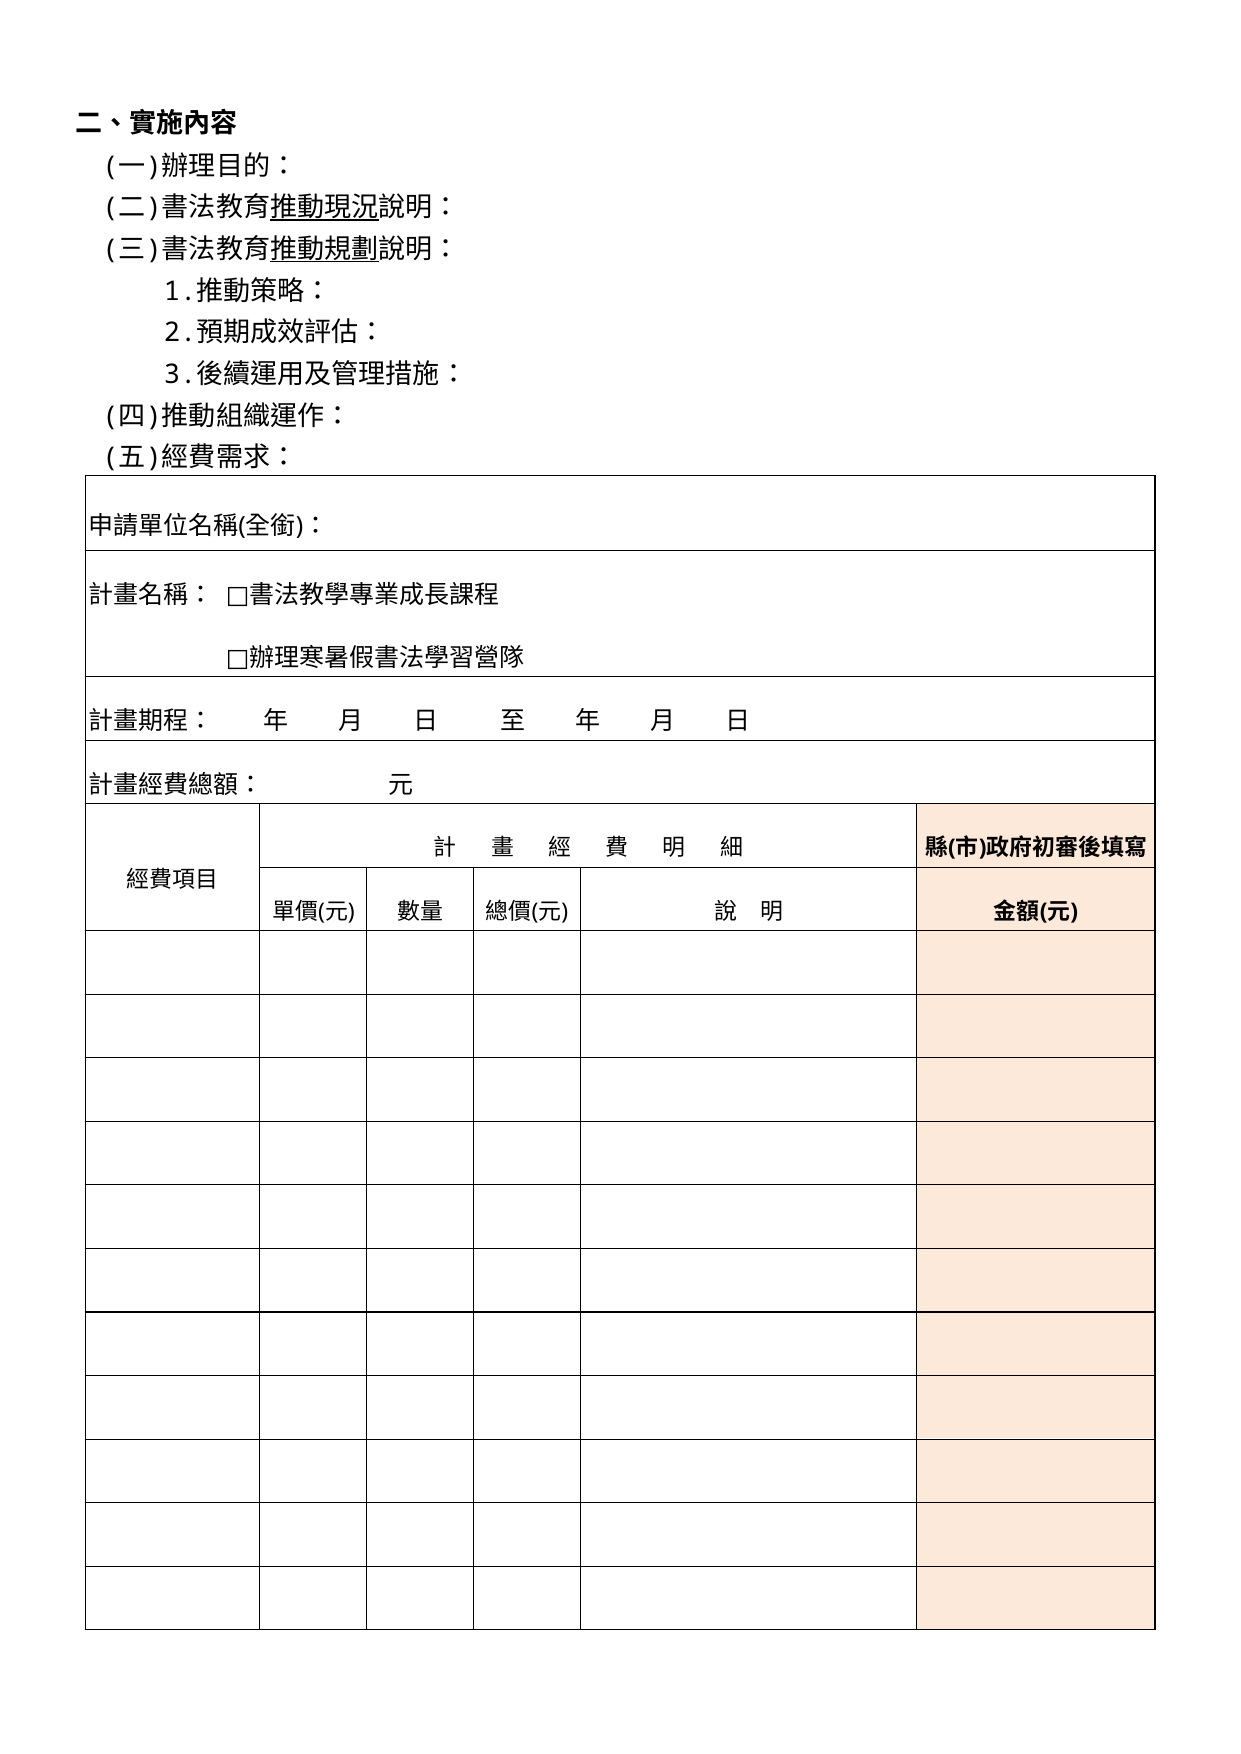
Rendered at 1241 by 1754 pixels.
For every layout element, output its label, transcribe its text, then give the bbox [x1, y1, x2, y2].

text 二、實施內容 [75, 96, 1165, 142]
table_cell [367, 1122, 473, 1184]
table_cell [367, 995, 473, 1057]
table_cell [367, 1376, 473, 1438]
table_cell [581, 1376, 916, 1438]
table_cell [581, 1440, 916, 1502]
table_cell [581, 995, 916, 1057]
text (四)推動組織運作： [75, 392, 1165, 433]
table_cell [260, 1376, 366, 1438]
text 2.預期成效評估： [75, 308, 1165, 350]
text (二)書法教育推動現況說明： [75, 183, 1165, 225]
table_cell [917, 1058, 1154, 1121]
table_cell 計畫經費總額： 元 [86, 741, 1154, 803]
table_cell [581, 1122, 916, 1184]
table_cell [474, 1249, 580, 1311]
text (三)書法教育推動規劃說明： [75, 225, 1165, 267]
table_cell [260, 1567, 366, 1629]
table_cell [367, 1249, 473, 1311]
text 1.推動策略： [75, 267, 1165, 308]
table_cell [367, 1313, 473, 1375]
table_cell [260, 995, 366, 1057]
table_cell [474, 1567, 580, 1629]
table_cell [260, 1313, 366, 1375]
table_cell 縣(市)政府初審後填寫 [917, 804, 1154, 867]
table_cell [917, 1185, 1154, 1248]
table_cell [581, 1058, 916, 1121]
table_cell 數量 [367, 868, 473, 930]
table_cell [367, 1185, 473, 1248]
table_cell [581, 1185, 916, 1248]
table_cell [917, 995, 1154, 1057]
table_cell [581, 1503, 916, 1566]
table_cell [917, 1122, 1154, 1184]
table_cell [917, 1440, 1154, 1502]
table_cell [917, 1376, 1154, 1438]
table_cell [86, 1122, 259, 1184]
table_cell [367, 1503, 473, 1566]
table_header 申請單位名稱(全銜)： [86, 476, 1154, 550]
table_cell [260, 1503, 366, 1566]
table_cell [474, 1440, 580, 1502]
table_cell [367, 931, 473, 994]
text (五)經費需求： [75, 433, 1215, 475]
table_cell [917, 1249, 1154, 1311]
table_cell [260, 931, 366, 994]
table_cell [474, 1376, 580, 1438]
table_cell [86, 995, 259, 1057]
table_cell [474, 1503, 580, 1566]
table_cell [474, 931, 580, 994]
table_cell [917, 1313, 1154, 1375]
table_cell [260, 1185, 366, 1248]
table_cell 說 明 [581, 868, 916, 930]
table_cell [86, 1567, 259, 1629]
table_cell [474, 1313, 580, 1375]
table_cell [260, 1058, 366, 1121]
table_cell [474, 1185, 580, 1248]
text 3.後續運用及管理措施： [75, 350, 1165, 392]
table_cell 計畫期程： 年 月 日 至 年 月 日 [86, 677, 1154, 739]
table_cell [474, 995, 580, 1057]
table_cell [86, 1440, 259, 1502]
table_cell [581, 1567, 916, 1629]
table_cell [86, 1185, 259, 1248]
table_cell [474, 1122, 580, 1184]
table_cell [917, 931, 1154, 994]
table_cell [86, 1503, 259, 1566]
table_cell [86, 1313, 259, 1375]
table_cell [86, 931, 259, 994]
table_cell 經費項目 [86, 804, 259, 930]
table_cell 總價(元) [474, 868, 580, 930]
table_cell [581, 931, 916, 994]
table_cell 單價(元) [260, 868, 366, 930]
table_cell [917, 1567, 1154, 1629]
table_cell [260, 1122, 366, 1184]
table_cell [581, 1249, 916, 1311]
table_cell [474, 1058, 580, 1121]
table_cell [367, 1440, 473, 1502]
table_cell □書法教學專業成長課程 □辦理寒暑假書法學習營隊 [223, 551, 1154, 676]
table_cell 計 畫 經 費 明 細 [260, 804, 916, 867]
table_cell [367, 1567, 473, 1629]
table_cell [581, 1313, 916, 1375]
table_cell [367, 1058, 473, 1121]
table_cell [260, 1249, 366, 1311]
table_cell 金額(元) [917, 868, 1154, 930]
table_cell [86, 1376, 259, 1438]
table_cell [260, 1440, 366, 1502]
text (一)辦理目的： [75, 142, 1165, 183]
table_cell 計畫名稱： [86, 551, 223, 676]
table_cell [86, 1058, 259, 1121]
table_cell [86, 1249, 259, 1311]
table_cell [917, 1503, 1154, 1566]
